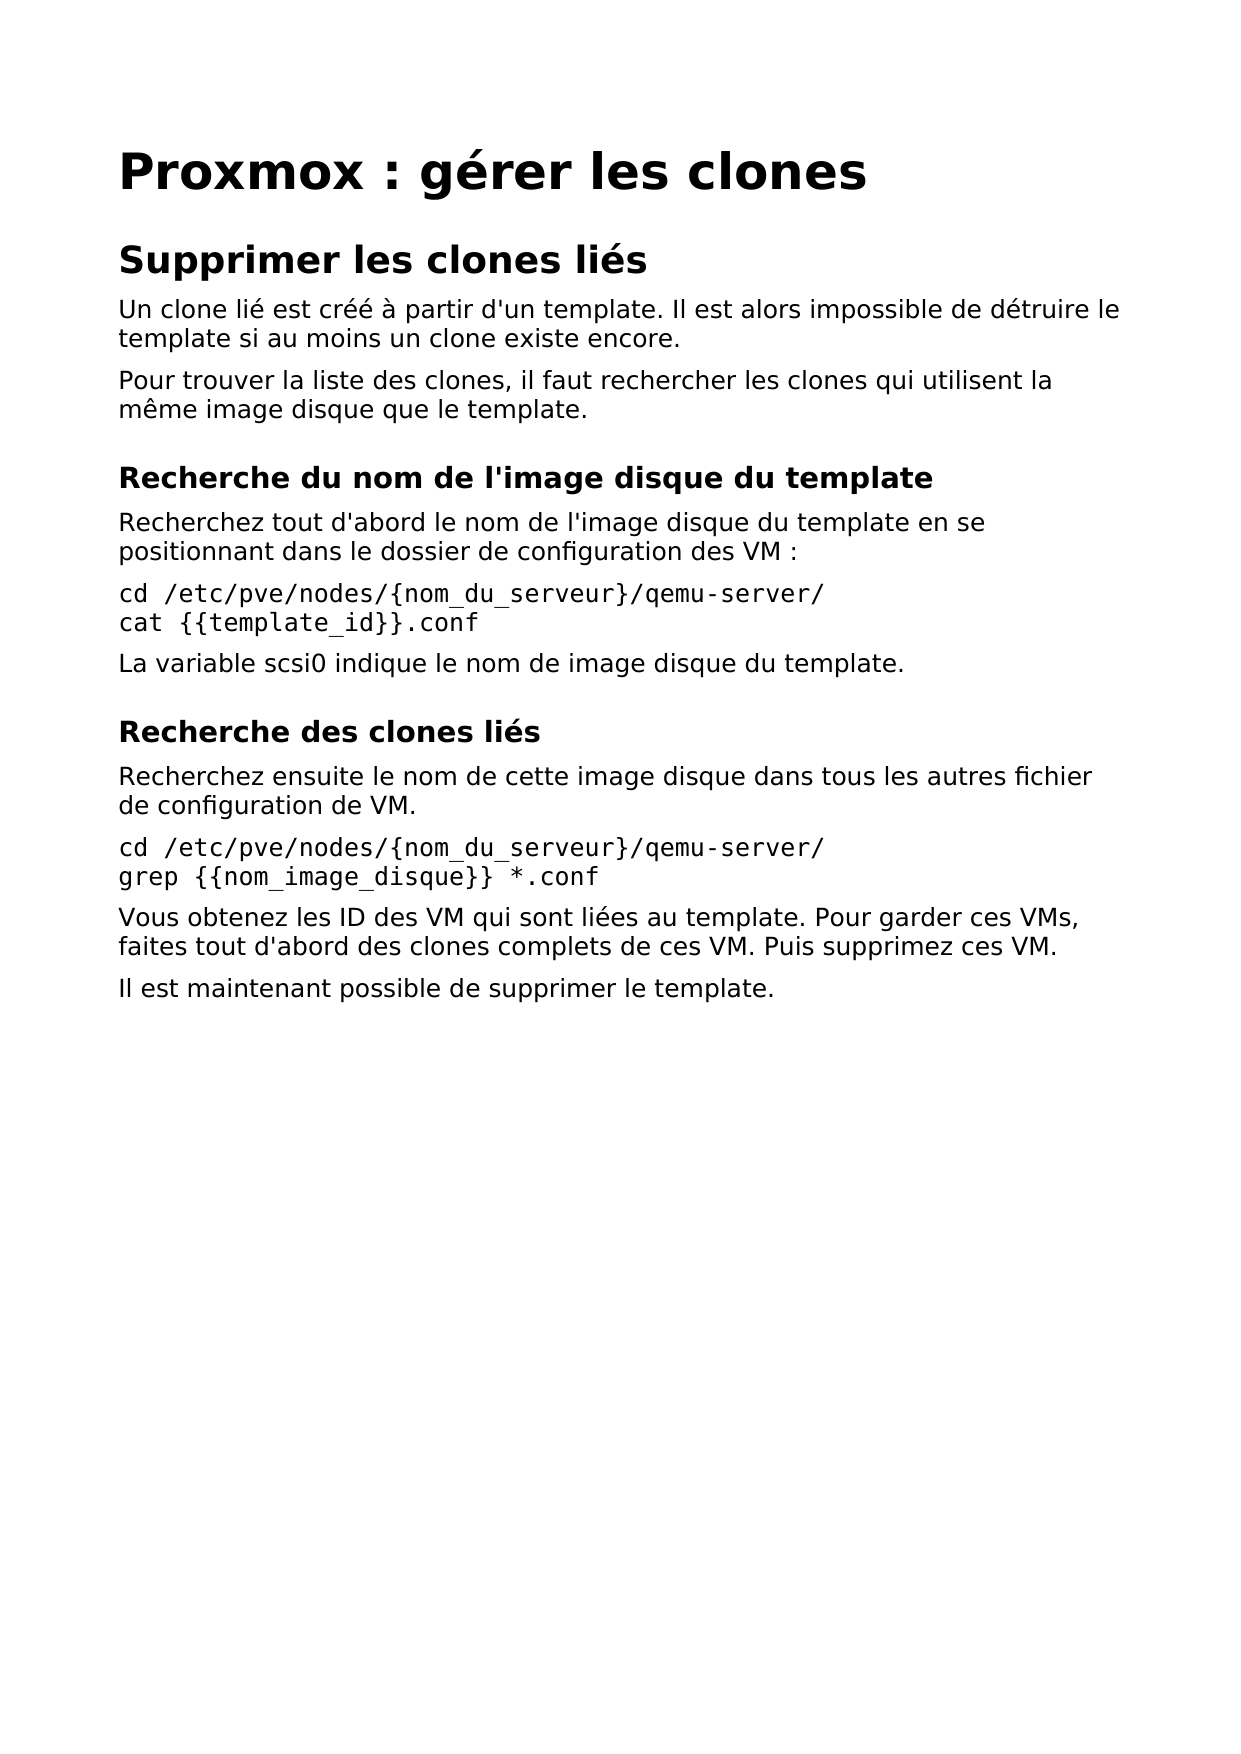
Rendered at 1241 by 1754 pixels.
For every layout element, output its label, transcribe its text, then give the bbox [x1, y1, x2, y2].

text cd /etc/pve/nodes/{nom_du_serveur}/qemu-server/ cat {{template_id}}.conf [118, 579, 1122, 637]
text cd /etc/pve/nodes/{nom_du_serveur}/qemu-server/ grep {{nom_image_disque}} *.conf [118, 833, 1122, 891]
text Pour trouver la liste des clones, il faut rechercher les clones qui utilisent la même image disque que le template. [118, 366, 1122, 424]
text Recherchez ensuite le nom de cette image disque dans tous les autres fichier de configuration de VM. [118, 762, 1122, 821]
text Un clone lié est créé à partir d'un template. Il est alors impossible de détruire le template si au moins un clone existe encore. [118, 295, 1122, 353]
subtitle Proxmox : gérer les clones [118, 143, 1122, 201]
text La variable scsi0 indique le nom de image disque du template. [118, 649, 1122, 678]
text Il est maintenant possible de supprimer le template. [118, 974, 1122, 1003]
subtitle Supprimer les clones liés [118, 239, 1122, 282]
text Recherchez tout d'abord le nom de l'image disque du template en se positionnant dans le dossier de configuration des VM : [118, 508, 1122, 566]
text Vous obtenez les ID des VM qui sont liées au template. Pour garder ces VMs, faites tout d'abord des clones complets de ces VM. Puis supprimez ces VM. [118, 903, 1122, 961]
subtitle Recherche des clones liés [118, 716, 1122, 750]
subtitle Recherche du nom de l'image disque du template [118, 462, 1122, 496]
